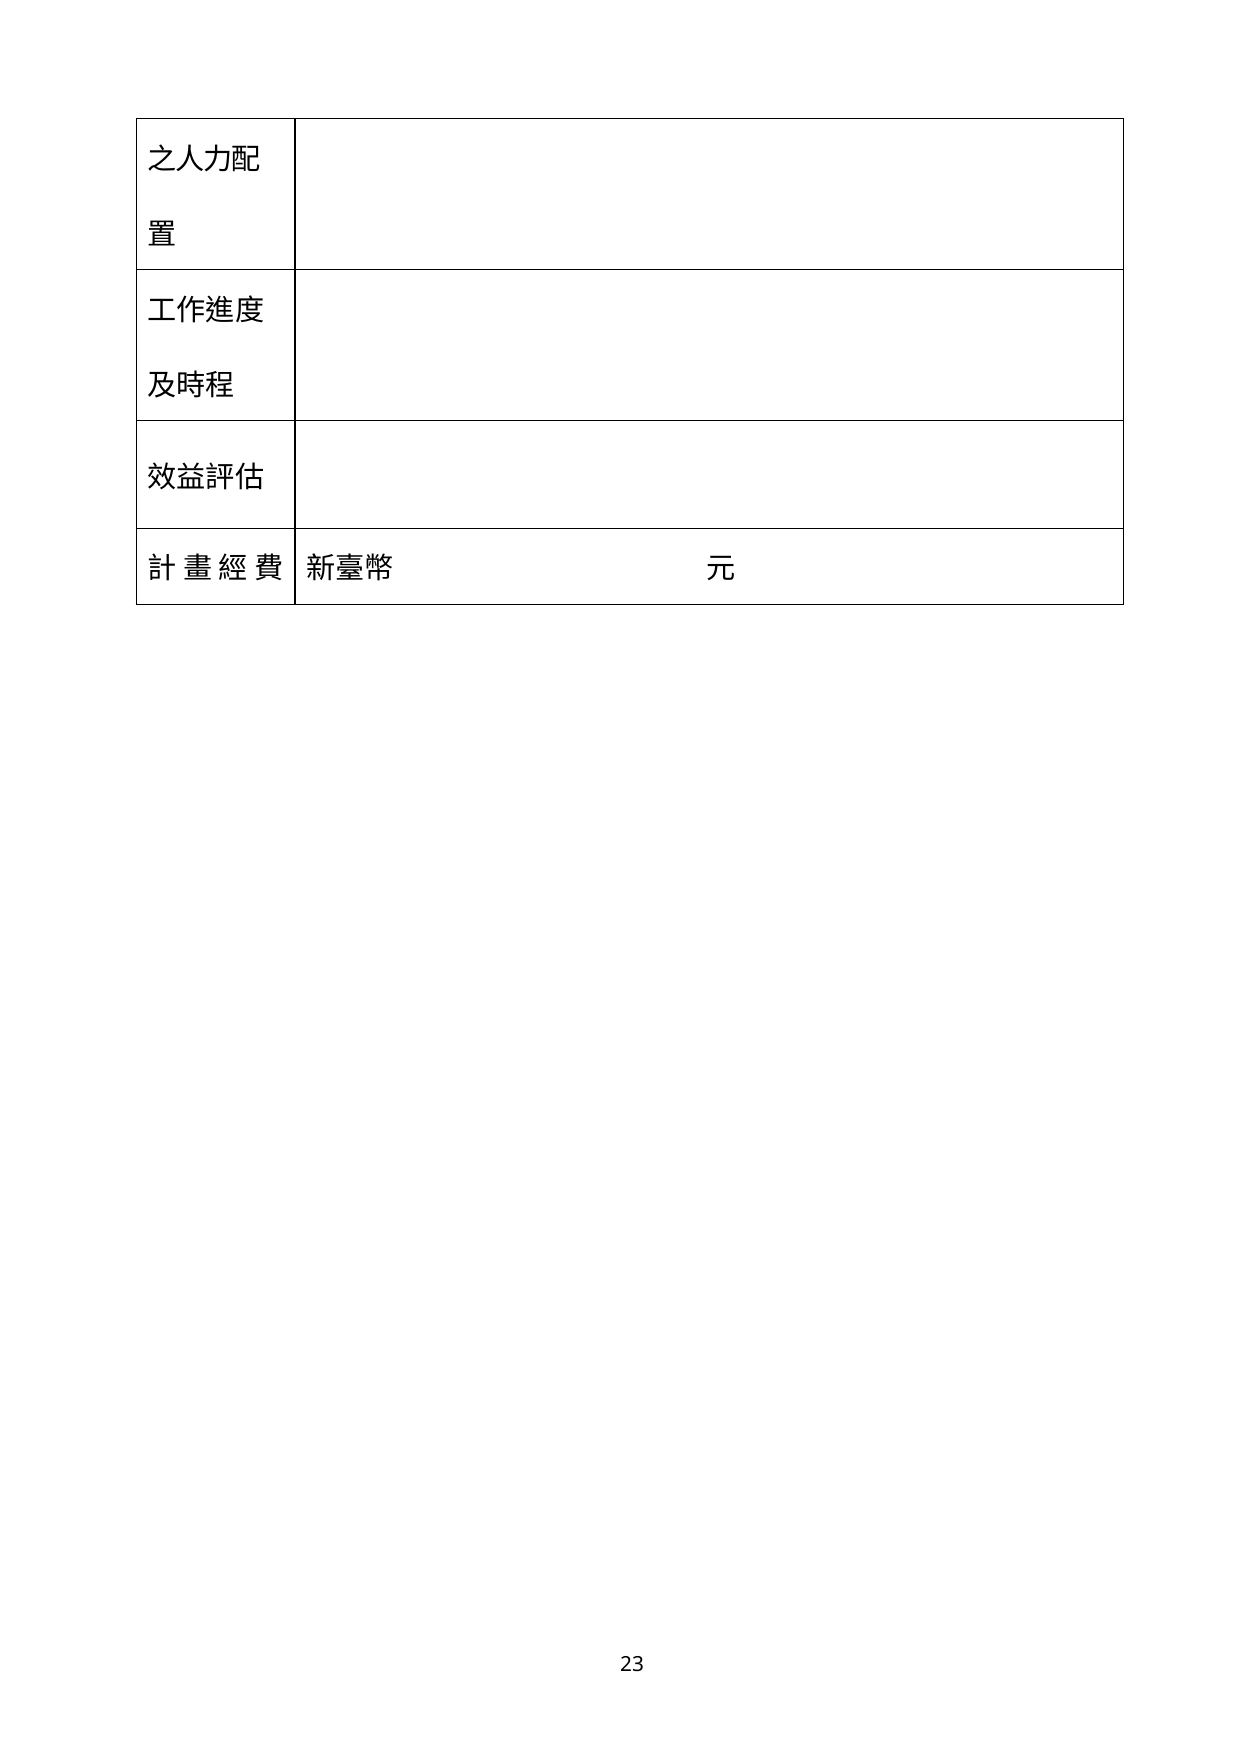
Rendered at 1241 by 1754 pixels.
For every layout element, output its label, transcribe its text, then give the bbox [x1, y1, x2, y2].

table_cell 效益評估 [137, 421, 294, 527]
table_cell [296, 119, 1123, 269]
table_cell 工作進度及時程 [137, 270, 294, 420]
table_cell [296, 421, 1123, 527]
table_cell [296, 270, 1123, 420]
table_cell 之人力配置 [137, 119, 294, 269]
table_cell 新臺幣 元 [296, 529, 1123, 603]
table_cell 計畫經費 [137, 529, 294, 603]
